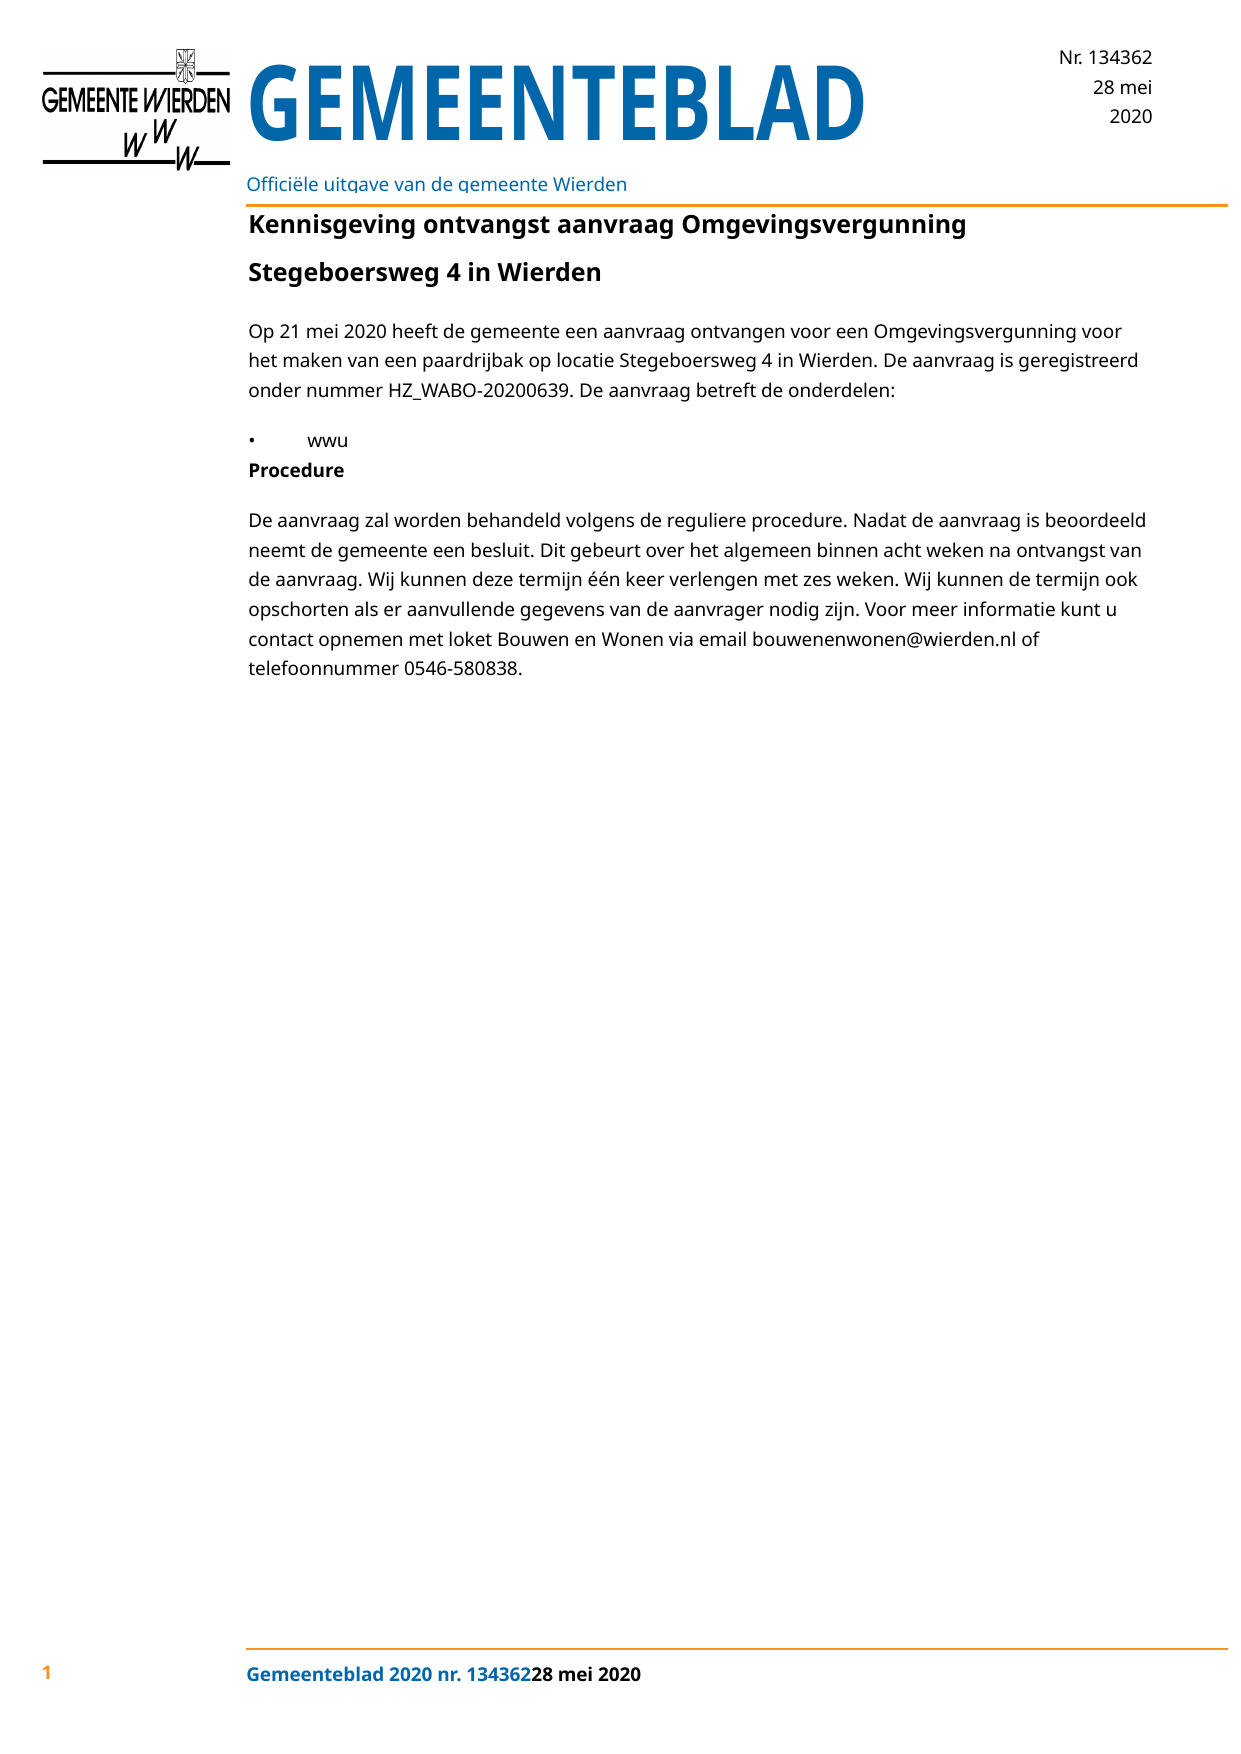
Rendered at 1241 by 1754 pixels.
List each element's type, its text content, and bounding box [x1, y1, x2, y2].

text Op 21 mei 2020 heeft de gemeente een aanvraag ontvangen voor een Omgevingsvergunning voor het maken van een paardrijbak op locatie Stegeboersweg 4 in Wierden. De aanvraag is geregistreerd onder nummer HZ_WABO-20200639. De aanvraag betreft de onderdelen: [248, 318, 1152, 403]
list wwu [248, 427, 1152, 453]
text Kennisgeving ontvangst aanvraag Omgevingsvergunning Stegeboersweg 4 in Wierden [248, 207, 1152, 288]
text Procedure [248, 457, 1152, 483]
text De aanvraag zal worden behandeld volgens de reguliere procedure. Nadat de aanvraag is beoordeeld neemt de gemeente een besluit. Dit gebeurt over het algemeen binnen acht weken na ontvangst van de aanvraag. Wij kunnen deze termijn één keer verlengen met zes weken. Wij kunnen de termijn ook opschorten als er aanvullende gegevens van de aanvrager nodig zijn. Voor meer informatie kunt u contact opnemen met loket Bouwen en Wonen via email bouwenenwonen@wierden.nl of telefoonnummer 0546-580838. [248, 507, 1152, 681]
picture [41, 47, 231, 172]
